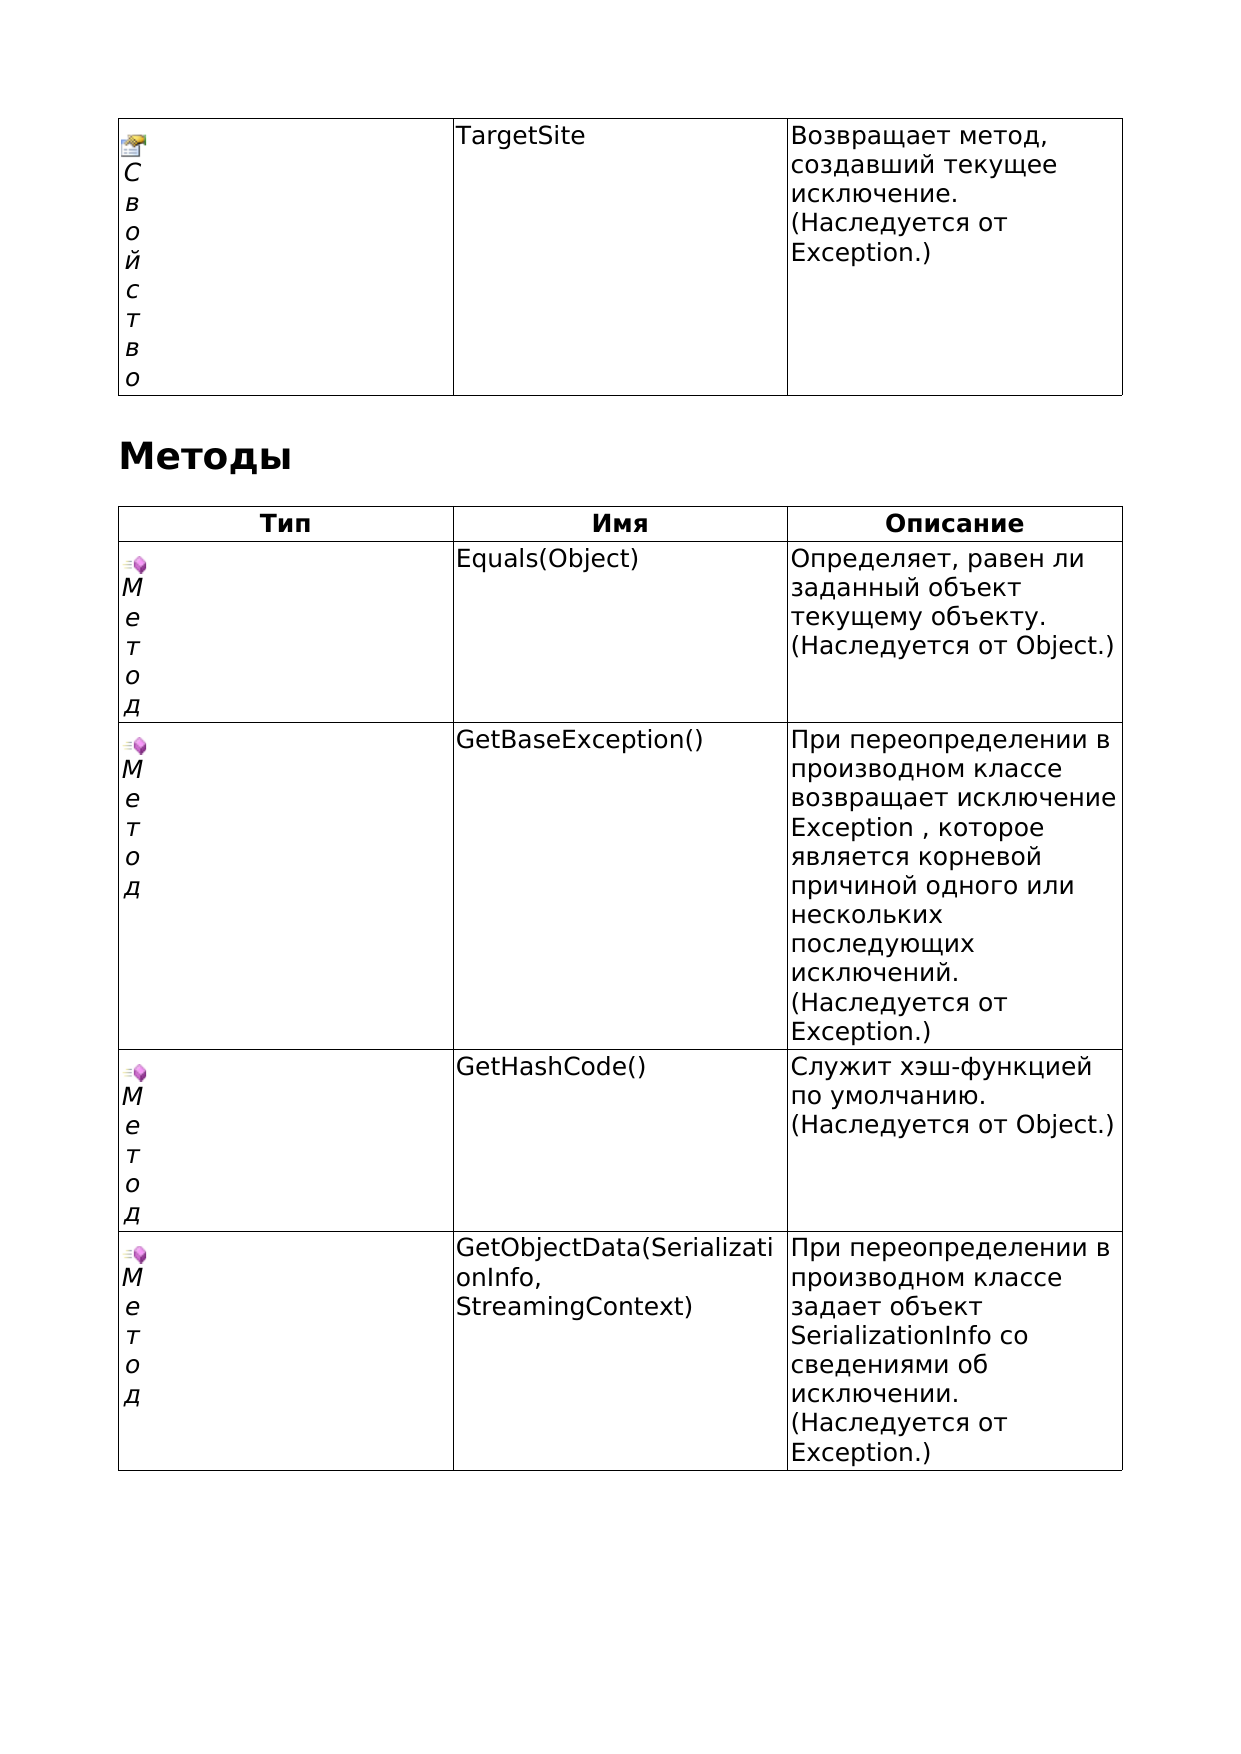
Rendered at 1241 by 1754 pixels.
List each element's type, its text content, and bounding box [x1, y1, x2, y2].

table_cell Служит хэш-функцией по умолчанию. (Наследуется от Object.) [788, 1050, 1122, 1231]
table_cell [119, 723, 453, 1049]
picture [121, 737, 147, 755]
table_cell [119, 119, 453, 395]
table_cell TargetSite [454, 119, 787, 395]
table_cell Возвращает метод, создавший текущее исключение. (Наследуется от Exception.) [788, 119, 1122, 395]
table_header Имя [454, 507, 787, 541]
table_cell [119, 542, 453, 722]
table_cell При переопределении в производном классе возвращает исключение Exception , которое является корневой причиной одного или нескольких последующих исключений. (Наследуется от Exception.) [788, 723, 1122, 1049]
table_header Тип [119, 507, 453, 541]
table_cell GetBaseException() [454, 723, 787, 1049]
subtitle Методы [118, 435, 1122, 478]
picture [121, 556, 147, 574]
table_cell GetObjectData(SerializationInfo, StreamingContext) [454, 1232, 787, 1470]
table_header Описание [788, 507, 1122, 541]
table_cell [119, 1050, 453, 1231]
table_cell При переопределении в производном классе задает объект SerializationInfo со сведениями об исключении. (Наследуется от Exception.) [788, 1232, 1122, 1470]
table_cell GetHashCode() [454, 1050, 787, 1231]
picture [121, 1064, 147, 1082]
picture [121, 1246, 147, 1264]
table_cell Определяет, равен ли заданный объект текущему объекту. (Наследуется от Object.) [788, 542, 1122, 722]
picture [121, 133, 147, 159]
table_cell Equals(Object) [454, 542, 787, 722]
table_cell [119, 1232, 453, 1470]
